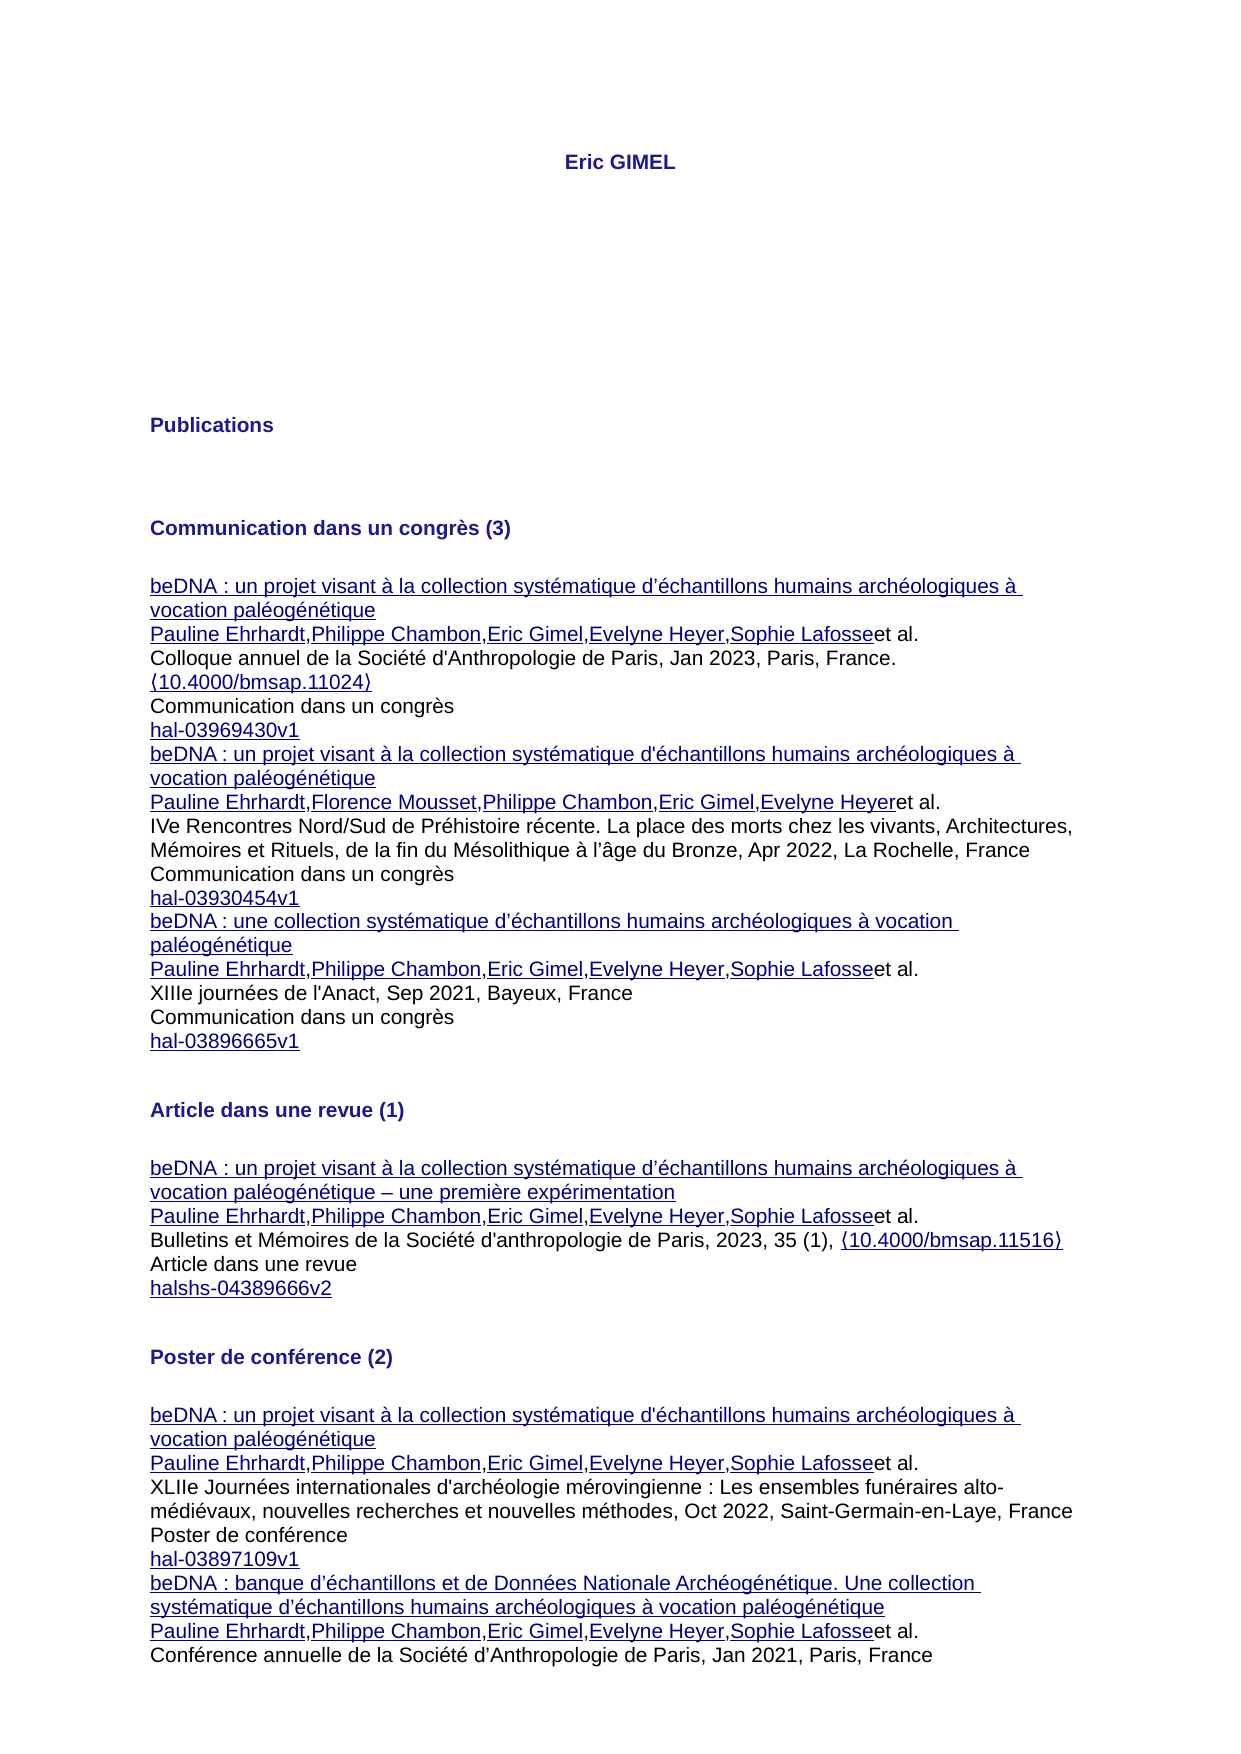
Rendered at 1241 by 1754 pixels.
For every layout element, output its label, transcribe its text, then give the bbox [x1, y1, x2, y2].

table_cell beDNA : banque d’échantillons et de Données Nationale Archéogénétique. Une collection systématique d’échantillons humains archéologiques à vocation paléogénétique Pauline Ehrhardt,Philippe Chambon,Eric Gimel,Evelyne Heyer,Sophie Lafosseet al. Conférence annuelle de la Société d’Anthropologie de Paris, Jan 2021, Paris, France [150, 1571, 1090, 1667]
table_cell beDNA : une collection systématique d’échantillons humains archéologiques à vocation paléogénétique Pauline Ehrhardt,Philippe Chambon,Eric Gimel,Evelyne Heyer,Sophie Lafosseet al. XIIIe journées de l'Anact, Sep 2021, Bayeux, France Communication dans un congrès hal-03896665v1 [150, 909, 1090, 1053]
table_header beDNA : un projet visant à la collection systématique d’échantillons humains archéologiques à vocation paléogénétique Pauline Ehrhardt,Philippe Chambon,Eric Gimel,Evelyne Heyer,Sophie Lafosseet al. Colloque annuel de la Société d'Anthropologie de Paris, Jan 2023, Paris, France. ⟨10.4000/bmsap.11024⟩ Communication dans un congrès hal-03969430v1 [150, 574, 1090, 742]
subtitle Publications [150, 412, 1090, 436]
table_header beDNA : un projet visant à la collection systématique d'échantillons humains archéologiques à vocation paléogénétique Pauline Ehrhardt,Philippe Chambon,Eric Gimel,Evelyne Heyer,Sophie Lafosseet al. XLIIe Journées internationales d'archéologie mérovingienne : Les ensembles funéraires alto-médiévaux, nouvelles recherches et nouvelles méthodes, Oct 2022, Saint-Germain-en-Laye, France Poster de conférence hal-03897109v1 [150, 1403, 1090, 1571]
subtitle Article dans une revue (1) [150, 1098, 1090, 1122]
subtitle Eric GIMEL [150, 150, 1090, 174]
subtitle Communication dans un congrès (3) [150, 516, 1090, 539]
table_cell beDNA : un projet visant à la collection systématique d'échantillons humains archéologiques à vocation paléogénétique Pauline Ehrhardt,Florence Mousset,Philippe Chambon,Eric Gimel,Evelyne Heyeret al. IVe Rencontres Nord/Sud de Préhistoire récente. La place des morts chez les vivants, Architectures, Mémoires et Rituels, de la fin du Mésolithique à l’âge du Bronze, Apr 2022, La Rochelle, France Communication dans un congrès hal-03930454v1 [150, 742, 1090, 909]
subtitle Poster de conférence (2) [150, 1345, 1090, 1369]
table_header beDNA : un projet visant à la collection systématique d’échantillons humains archéologiques à vocation paléogénétique – une première expérimentation Pauline Ehrhardt,Philippe Chambon,Eric Gimel,Evelyne Heyer,Sophie Lafosseet al. Bulletins et Mémoires de la Société d'anthropologie de Paris, 2023, 35 (1), ⟨10.4000/bmsap.11516⟩ Article dans une revue halshs-04389666v2 [150, 1156, 1090, 1300]
